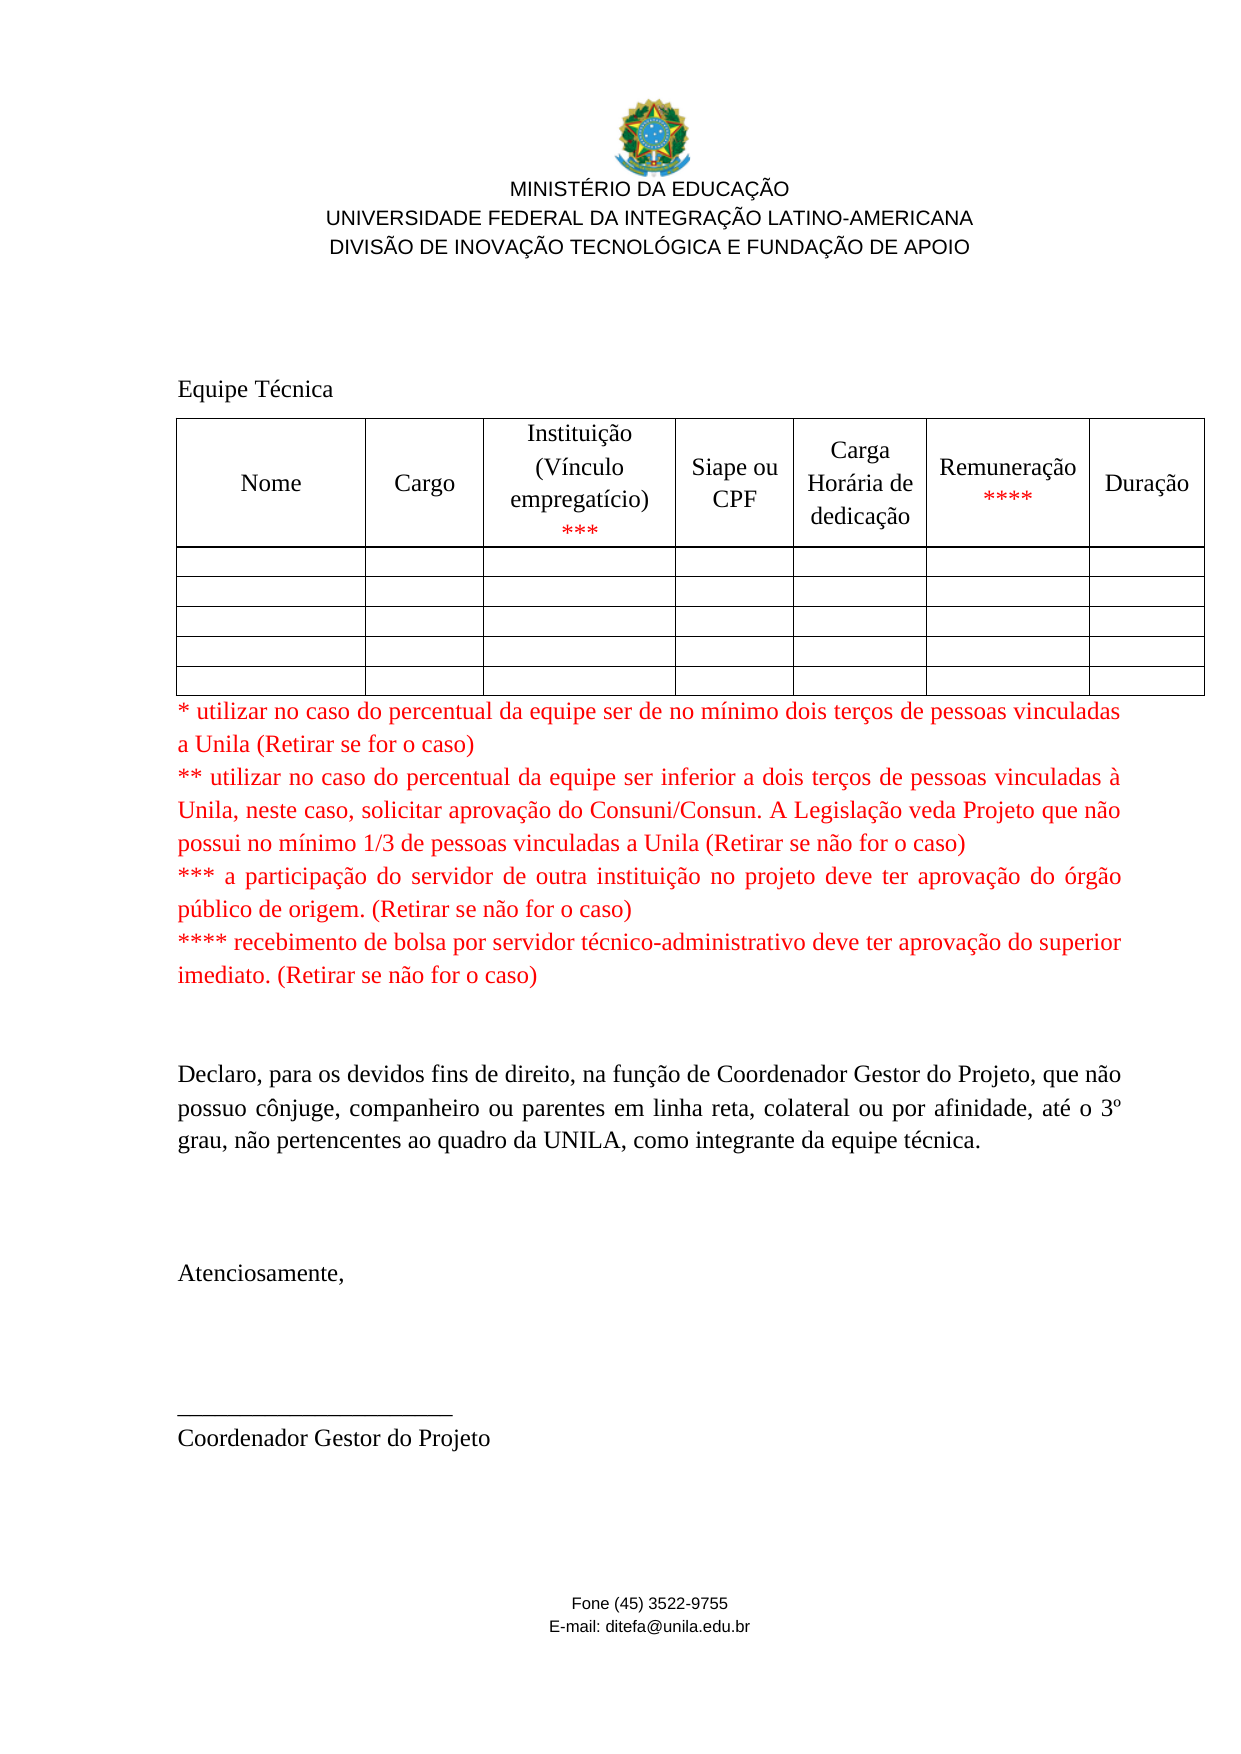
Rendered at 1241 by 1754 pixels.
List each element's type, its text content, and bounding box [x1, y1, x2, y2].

text Declaro, para os devidos fins de direito, na função de Coordenador Gestor do Projeto, que não possuo cônjuge, companheiro ou parentes em linha reta, colateral ou por afinidade, até o 3º grau, não pertencentes ao quadro da UNILA, como integrante da equipe técnica. [177, 1059, 1122, 1154]
table_cell [484, 667, 675, 695]
table_cell [484, 577, 675, 606]
table_cell [794, 577, 926, 606]
table_cell [676, 577, 793, 606]
text Equipe Técnica [177, 374, 1122, 403]
text ** utilizar no caso do percentual da equipe ser inferior a dois terços de pessoas vinculadas à Unila, neste caso, solicitar aprovação do Consuni/Consun. A Legislação veda Projeto que não possui no mínimo 1/3 de pessoas vinculadas a Unila (Retirar se não for o caso) [177, 762, 1122, 857]
text *** a participação do servidor de outra instituição no projeto deve ter aprovação do órgão público de origem. (Retirar se não for o caso) [177, 861, 1122, 923]
picture [640, 183, 648, 188]
table_cell [676, 548, 793, 576]
table_cell [927, 607, 1089, 636]
table_cell [927, 577, 1089, 606]
table_cell [366, 607, 483, 636]
table_header Siape ou CPF [676, 419, 793, 546]
table_cell [177, 637, 365, 666]
text * utilizar no caso do percentual da equipe ser de no mínimo dois terços de pessoas vinculadas a Unila (Retirar se for o caso) [177, 696, 1122, 758]
text **** recebimento de bolsa por servidor técnico-administrativo deve ter aprovação do superior imediato. (Retirar se não for o caso) [177, 927, 1122, 989]
table_cell [484, 548, 675, 576]
text Atenciosamente, [177, 1258, 1122, 1286]
picture [617, 183, 627, 188]
table_cell [1090, 607, 1204, 636]
text Coordenador Gestor do Projeto [177, 1423, 1122, 1452]
table_cell [484, 607, 675, 636]
table_header Nome [177, 419, 365, 546]
table_cell [1090, 637, 1204, 666]
table_header Cargo [366, 419, 483, 546]
table_header Duração [1090, 419, 1204, 546]
table_cell [177, 607, 365, 636]
table_cell [366, 637, 483, 666]
table_cell [794, 637, 926, 666]
table_cell [794, 548, 926, 576]
table_cell [366, 667, 483, 695]
table_cell [177, 667, 365, 695]
table_cell [676, 637, 793, 666]
table_header Instituição (Vínculo empregatício) *** [484, 419, 675, 546]
table_header Remuneração **** [927, 419, 1089, 546]
table_cell [927, 667, 1089, 695]
table_header Carga Horária de dedicação [794, 419, 926, 546]
text ______________________ [177, 1390, 1122, 1418]
table_cell [177, 548, 365, 576]
table_cell [484, 637, 675, 666]
table_cell [366, 577, 483, 606]
table_cell [927, 637, 1089, 666]
table_cell [794, 607, 926, 636]
table_cell [676, 667, 793, 695]
table_cell [676, 607, 793, 636]
picture [608, 88, 691, 188]
table_cell [1090, 548, 1204, 576]
table_cell [1090, 577, 1204, 606]
table_cell [177, 577, 365, 606]
table_cell [927, 548, 1089, 576]
table_cell [366, 548, 483, 576]
table_cell [1090, 667, 1204, 695]
table_cell [794, 667, 926, 695]
